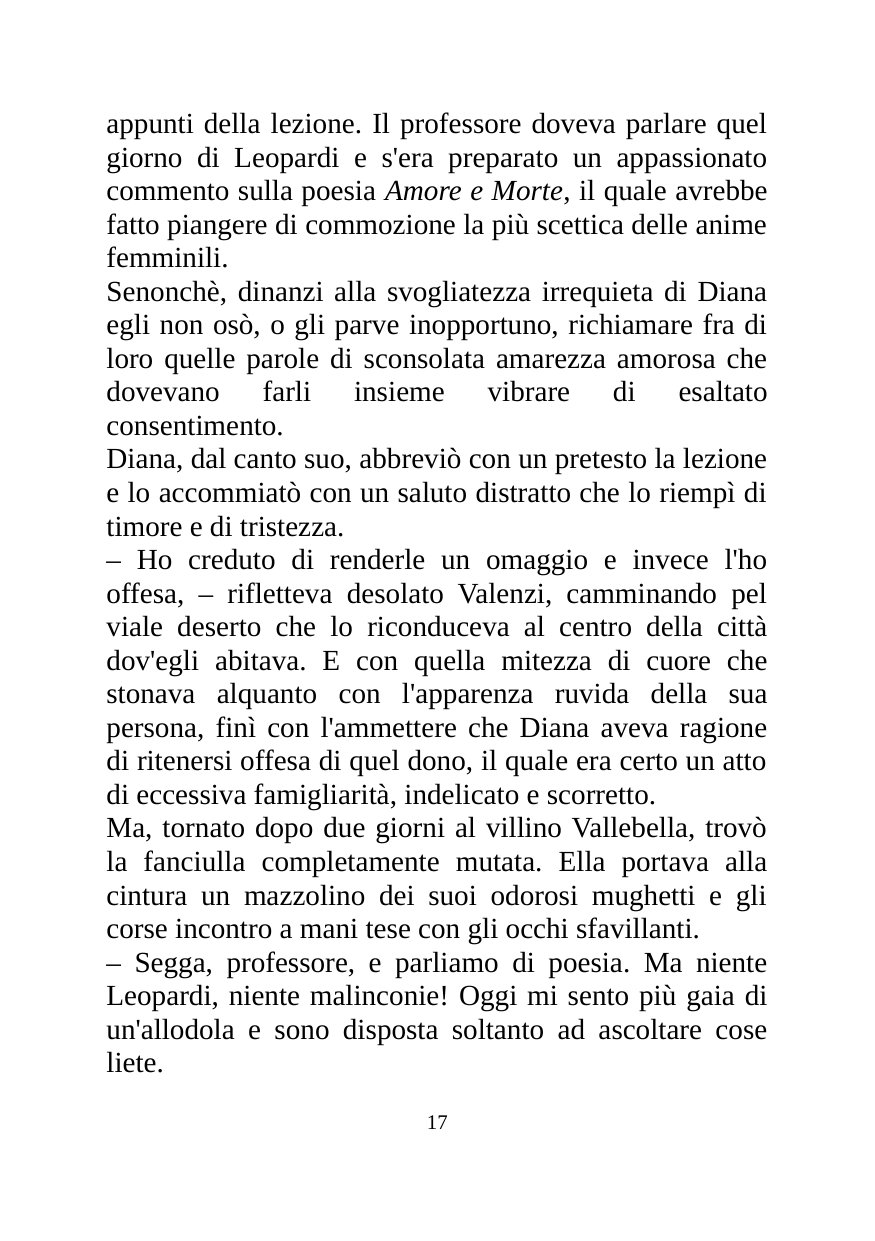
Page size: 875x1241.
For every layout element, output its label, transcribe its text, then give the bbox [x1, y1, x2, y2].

text Diana, dal canto suo, abbreviò con un pretesto la lezione e lo accommiatò con un saluto distratto che lo riempì di timore e di tristezza. [106, 442, 768, 542]
text Senonchè, dinanzi alla svogliatezza irrequieta di Diana egli non osò, o gli parve inopportuno, richiamare fra di loro quelle parole di sconsolata amarezza amorosa che dovevano farli insieme vibrare di esaltato consentimento. [106, 274, 768, 442]
text – Ho creduto di renderle un omaggio e invece l'ho offesa, – rifletteva desolato Valenzi, camminando pel viale deserto che lo riconduceva al centro della città dov'egli abitava. E con quella mitezza di cuore che stonava alquanto con l'apparenza ruvida della sua persona, finì con l'ammettere che Diana aveva ragione di ritenersi offesa di quel dono, il quale era certo un atto di eccessiva famigliarità, indelicato e scorretto. [106, 542, 768, 811]
text – Segga, professore, e parliamo di poesia. Ma niente Leopardi, niente malinconie! Oggi mi sento più gaia di un'allodola e sono disposta soltanto ad ascoltare cose liete. [106, 945, 768, 1079]
text appunti della lezione. Il professore doveva parlare quel giorno di Leopardi e s'era preparato un appassionato commento sulla poesia Amore e Morte, il quale avrebbe fatto piangere di commozione la più scettica delle anime femminili. [106, 106, 768, 274]
text Ma, tornato dopo due giorni al villino Vallebella, trovò la fanciulla completamente mutata. Ella portava alla cintura un mazzolino dei suoi odorosi mughetti e gli corse incontro a mani tese con gli occhi sfavillanti. [106, 811, 768, 945]
